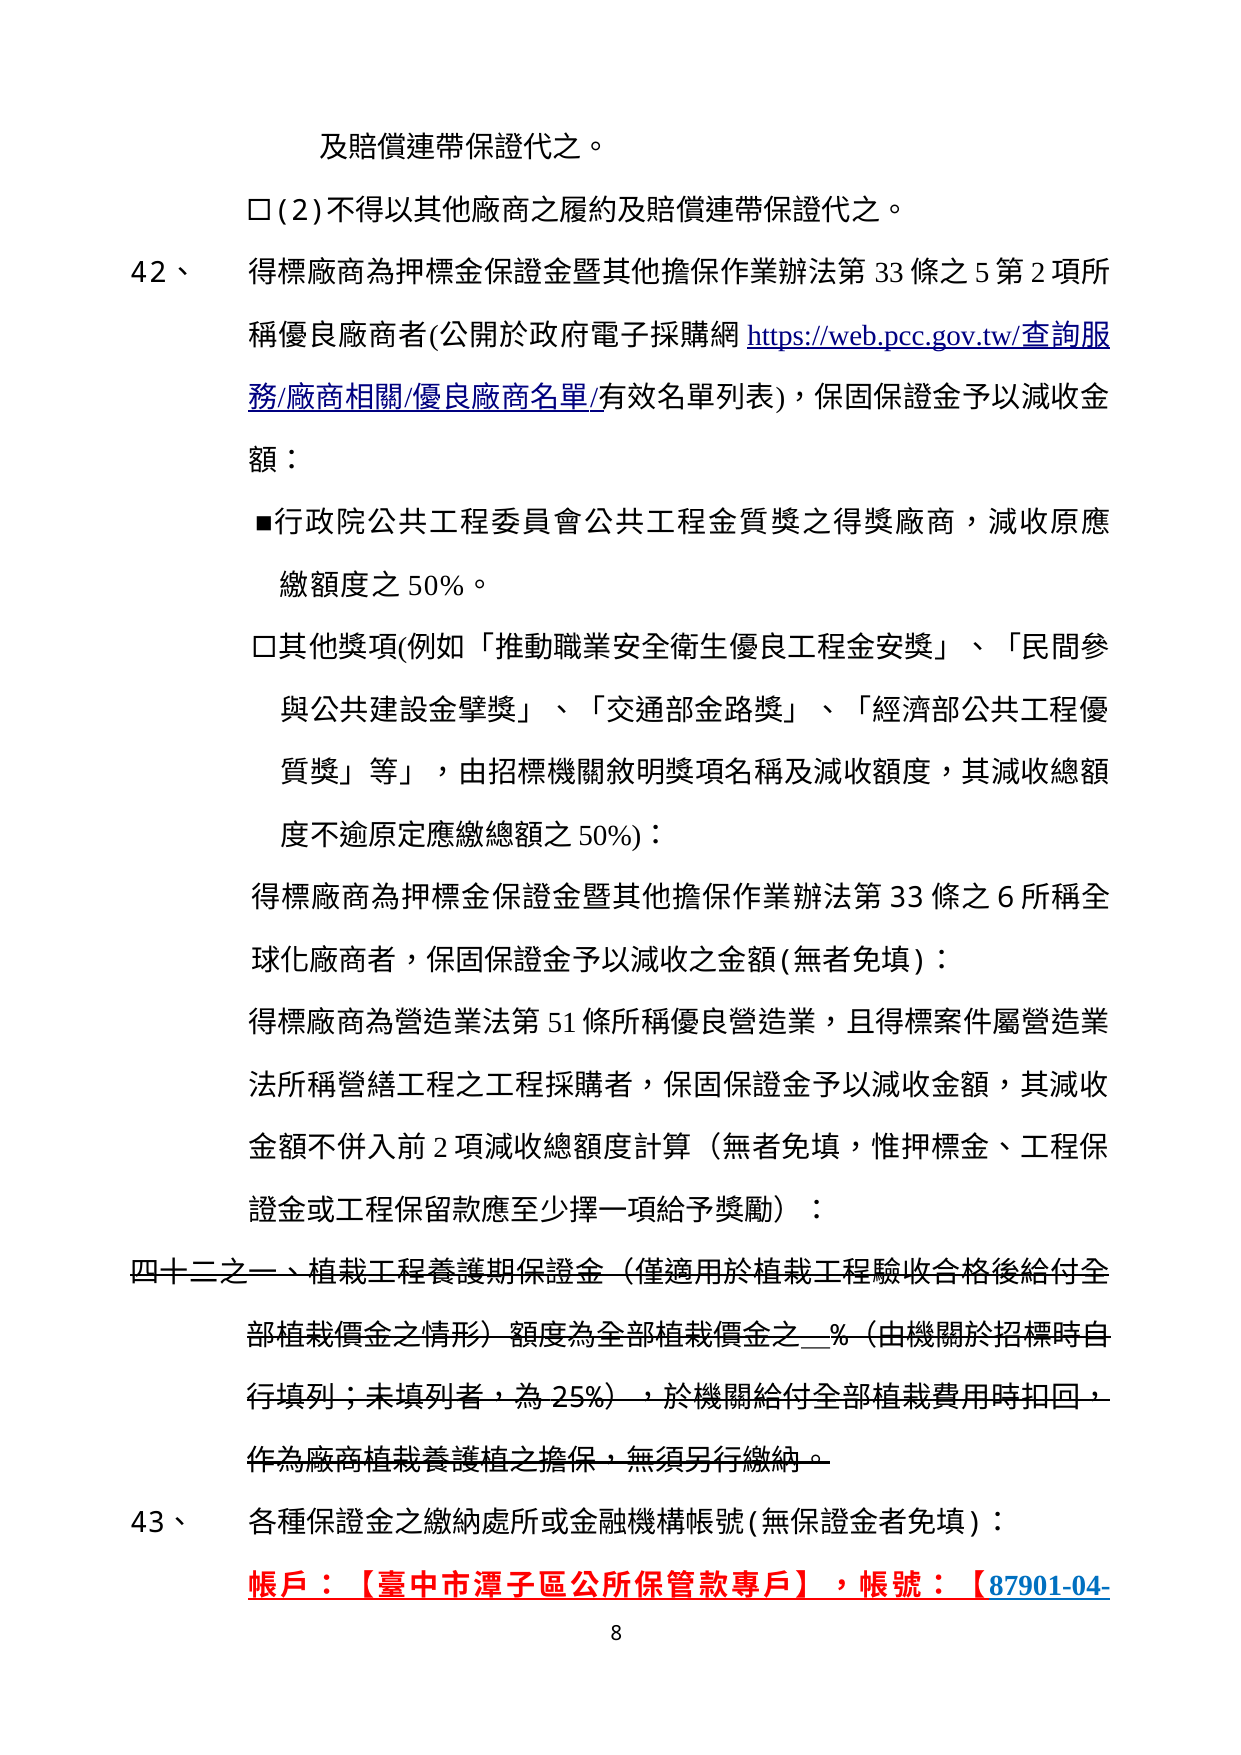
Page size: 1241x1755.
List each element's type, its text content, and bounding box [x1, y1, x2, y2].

text 四十二之一、植栽工程養護期保證金（僅適用於植栽工程驗收合格後給付全部植栽價金之情形）額度為全部植栽價金之＿%（由機關於招標時自行填列；未填列者，為25%），於機關給付全部植栽費用時扣回，作為廠商植栽養護植之擔保，無須另行繳納。 [130, 1228, 1110, 1478]
text ■行政院公共工程委員會公共工程金質獎之得獎廠商，減收原應繳額度之50%。 [255, 478, 1110, 603]
text (2)不得以其他廠商之履約及賠償連帶保證代之。 [246, 166, 1110, 228]
text 帳戶：【臺中市潭子區公所保管款專戶】，帳號：【87901-04- [248, 1541, 1110, 1598]
text 得標廠商為營造業法第51條所稱優良營造業，且得標案件屬營造業法所稱營繕工程之工程採購者，保固保證金予以減收金額，其減收金額不併入前2項減收總額度計算（無者免填，惟押標金、工程保證金或工程保留款應至少擇一項給予獎勵）： [248, 978, 1110, 1228]
text 及賠償連帶保證代之。 [246, 103, 1110, 166]
text 其他獎項(例如「推動職業安全衛生優良工程金安獎」、「民間參與公共建設金擘獎」、「交通部金路獎」、「經濟部公共工程優質獎」等」，由招標機關敘明獎項名稱及減收額度，其減收總額度不逾原定應繳總額之50%)： [251, 603, 1110, 853]
list 得標廠商為押標金保證金暨其他擔保作業辦法第33條之5第2項所稱優良廠商者(公開於政府電子採購網https://web.pcc.gov.tw/查詢服務/廠商相關/優良廠商名單/有效名單列表)，保固保證金予以減收金額： [130, 228, 1110, 478]
list 各種保證金之繳納處所或金融機構帳號(無保證金者免填)： [130, 1478, 1110, 1541]
text 得標廠商為押標金保證金暨其他擔保作業辦法第33條之6所稱全球化廠商者，保固保證金予以減收之金額(無者免填)： [251, 853, 1110, 978]
